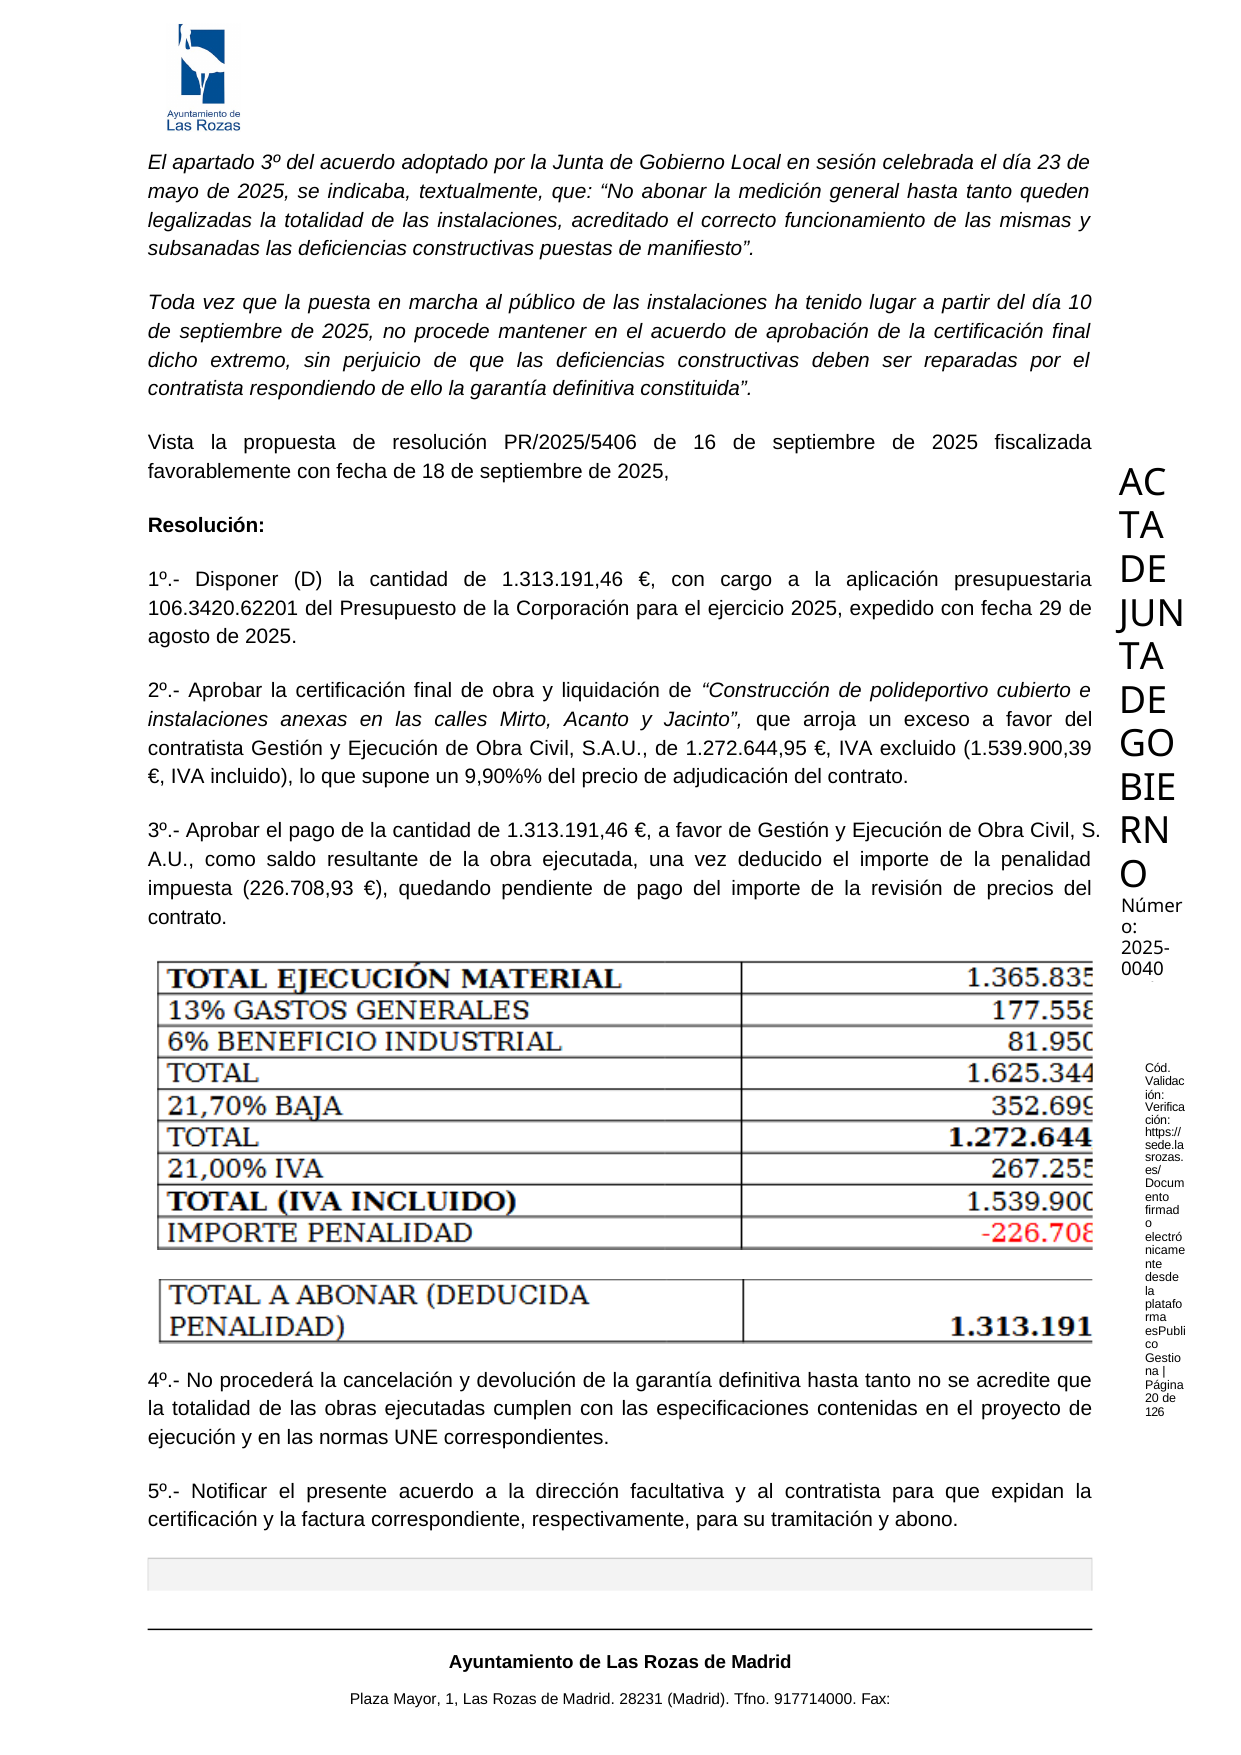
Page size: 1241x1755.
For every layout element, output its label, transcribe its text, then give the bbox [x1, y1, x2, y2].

text 3º.- Aprobar el pago de la cantidad de 1.313.191,46 €, a favor de Gestión y Ejecución de Obra Civil, S. [148, 818, 1117, 842]
text ACTA DE JUNTA DE GOBIERNO [1119, 461, 1185, 896]
text El apartado 3º del acuerdo adoptado por la Junta de Gobierno Local en sesión celebrada el día 23 de mayo de 2025, se indicaba, textualmente, que: “No abonar la medición general hasta tanto queden legalizadas la totalidad de las instalaciones, acreditado el correcto funcionamiento de las mismas y subsanadas las deficiencias constructivas puestas de manifiesto”. [148, 150, 1093, 260]
text Cód. Validación: [1145, 1061, 1186, 1102]
text Vista la propuesta de resolución PR/2025/5406 de 16 de septiembre de 2025 fiscalizada favorablemente con fecha de 18 de septiembre de 2025, [148, 430, 1093, 483]
text 5º.- Notificar el presente acuerdo a la dirección facultativa y al contratista para que expidan la certificación y la factura correspondiente, respectivamente, para su tramitación y abono. [148, 1478, 1093, 1531]
text Número: 2025-0040 Fecha: 06/10/2025 [1121, 896, 1185, 981]
text Documento firmado electrónicamente desde la plataforma esPublico Gestiona | Página 20 de 126 [1145, 1177, 1186, 1419]
text Verificación: https://sede.lasrozas.es/ [1145, 1102, 1186, 1177]
text 4º.- No procederá la cancelación y devolución de la garantía definitiva hasta tanto no se acredite que la totalidad de las obras ejecutadas cumplen con las especificaciones contenidas en el proyecto de ejecución y en las normas UNE correspondientes. [148, 1367, 1093, 1449]
text Vista la propuesta de resolución PR/2025/5406 de 16 de septiembre de 2025 fiscalizada favorablemente con fecha de 18 de septiembre de 2025, [1117, 458, 1185, 630]
text [1143, 1060, 1186, 1604]
text A.U., como saldo resultante de la obra ejecutada, una vez deducido el importe de la penalidad impuesta (226.708,93 €), quedando pendiente de pago del importe de la revisión de precios del contrato. [148, 847, 1093, 928]
text 1º.- Disponer (D) la cantidad de 1.313.191,46 €, con cargo a la aplicación presupuestaria 106.3420.62201 del Presupuesto de la Corporación para el ejercicio 2025, expedido con fecha 29 de agosto de 2025. [148, 567, 1093, 648]
text 2º.- Aprobar la certificación final de obra y liquidación de “Construcción de polideportivo cubierto e instalaciones anexas en las calles Mirto, Acanto y Jacinto”, que arroja un exceso a favor del contratista Gestión y Ejecución de Obra Civil, S.A.U., de 1.272.644,95 €, IVA excluido (1.539.900,39 €, IVA incluido), lo que supone un 9,90%% del precio de adjudicación del contrato. [148, 678, 1093, 788]
text Toda vez que la puesta en marcha al público de las instalaciones ha tenido lugar a partir del día 10 de septiembre de 2025, no procede mantener en el acuerdo de aprobación de la certificación final dicho extremo, sin perjuicio de que las deficiencias constructivas deben ser reparadas por el contratista respondiendo de ello la garantía definitiva constituida”. [148, 290, 1093, 400]
subtitle Resolución: [148, 512, 1117, 536]
